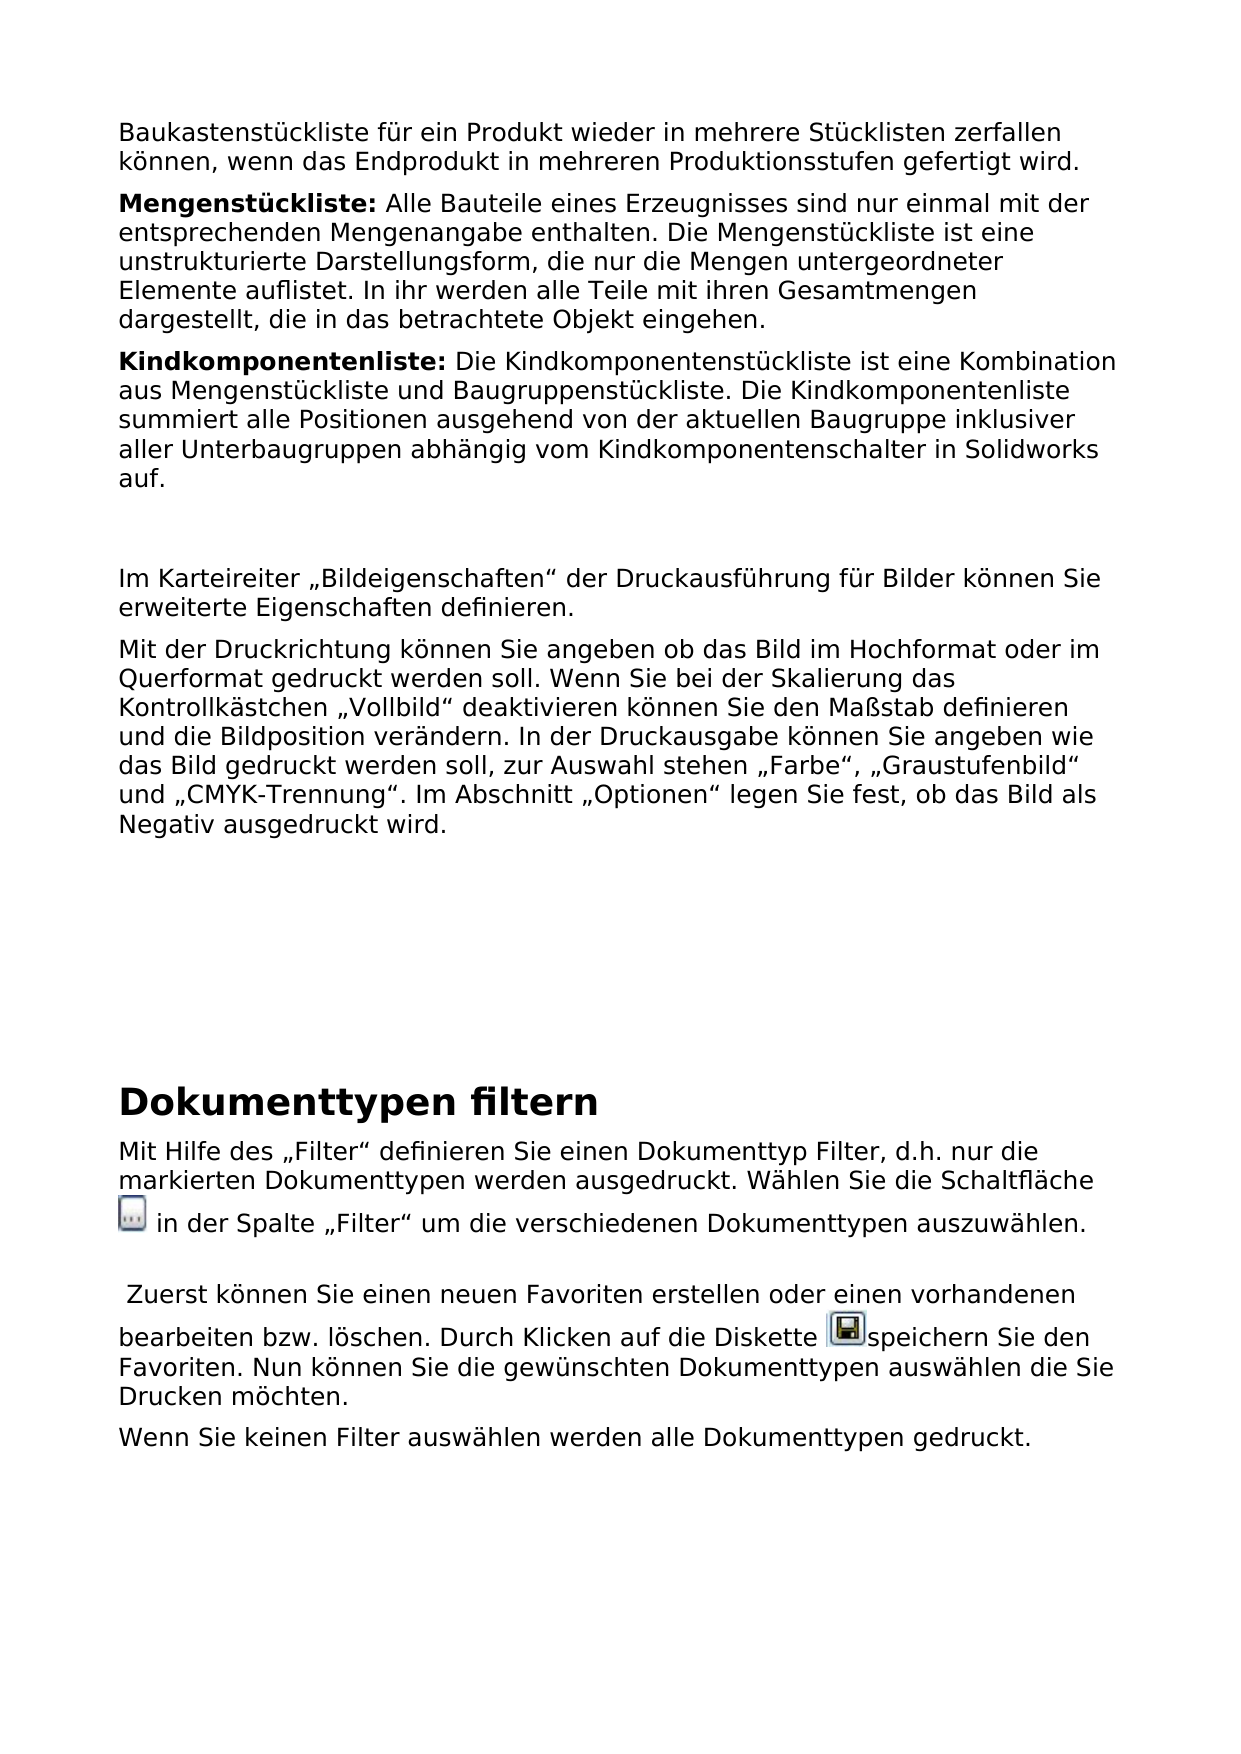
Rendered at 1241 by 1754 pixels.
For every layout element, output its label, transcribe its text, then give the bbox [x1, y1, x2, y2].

text Zuerst können Sie einen neuen Favoriten erstellen oder einen vorhandenen bearbeiten bzw. löschen. Durch Klicken auf die Diskette speichern Sie den Favoriten. Nun können Sie die gewünschten Dokumenttypen auswählen die Sie Drucken möchten. [118, 1251, 1122, 1411]
text Mengenstückliste: Alle Bauteile eines Erzeugnisses sind nur einmal mit der entsprechenden Mengenangabe enthalten. Die Mengenstückliste ist eine unstrukturierte Darstellungsform, die nur die Mengen untergeordneter Elemente auflistet. In ihr werden alle Teile mit ihren Gesamtmengen dargestellt, die in das betrachtete Objekt eingehen. [118, 189, 1122, 335]
text Baukastenstückliste für ein Produkt wieder in mehrere Stücklisten zerfallen können, wenn das Endprodukt in mehreren Produktionsstufen gefertigt wird. [118, 118, 1122, 176]
picture [118, 1195, 148, 1233]
text Im Karteireiter „Bildeigenschaften“ der Druckausführung für Bilder können Sie erweiterte Eigenschaften definieren. [118, 564, 1122, 622]
picture [826, 1309, 867, 1347]
text Mit der Druckrichtung können Sie angeben ob das Bild im Hochformat oder im Querformat gedruckt werden soll. Wenn Sie bei der Skalierung das Kontrollkästchen „Vollbild“ deaktivieren können Sie den Maßstab definieren und die Bildposition verändern. In der Druckausgabe können Sie angeben wie das Bild gedruckt werden soll, zur Auswahl stehen „Farbe“, „Graustufenbild“ und „CMYK-Trennung“. Im Abschnitt „Optionen“ legen Sie fest, ob das Bild als Negativ ausgedruckt wird. [118, 635, 1122, 1043]
text Kindkomponentenliste: Die Kindkomponentenstückliste ist eine Kombination aus Mengenstückliste und Baugruppenstückliste. Die Kindkomponentenliste summiert alle Positionen ausgehend von der aktuellen Baugruppe inklusiver aller Unterbaugruppen abhängig vom Kindkomponentenschalter in Solidworks auf. [118, 347, 1122, 551]
text Wenn Sie keinen Filter auswählen werden alle Dokumenttypen gedruckt. [118, 1424, 1122, 1511]
subtitle Dokumenttypen filtern [118, 1081, 1122, 1124]
text Mit Hilfe des „Filter“ definieren Sie einen Dokumenttyp Filter, d.h. nur die markierten Dokumenttypen werden ausgedruckt. Wählen Sie die Schaltfläche in der Spalte „Filter“ um die verschiedenen Dokumenttypen auszuwählen. [118, 1137, 1122, 1238]
